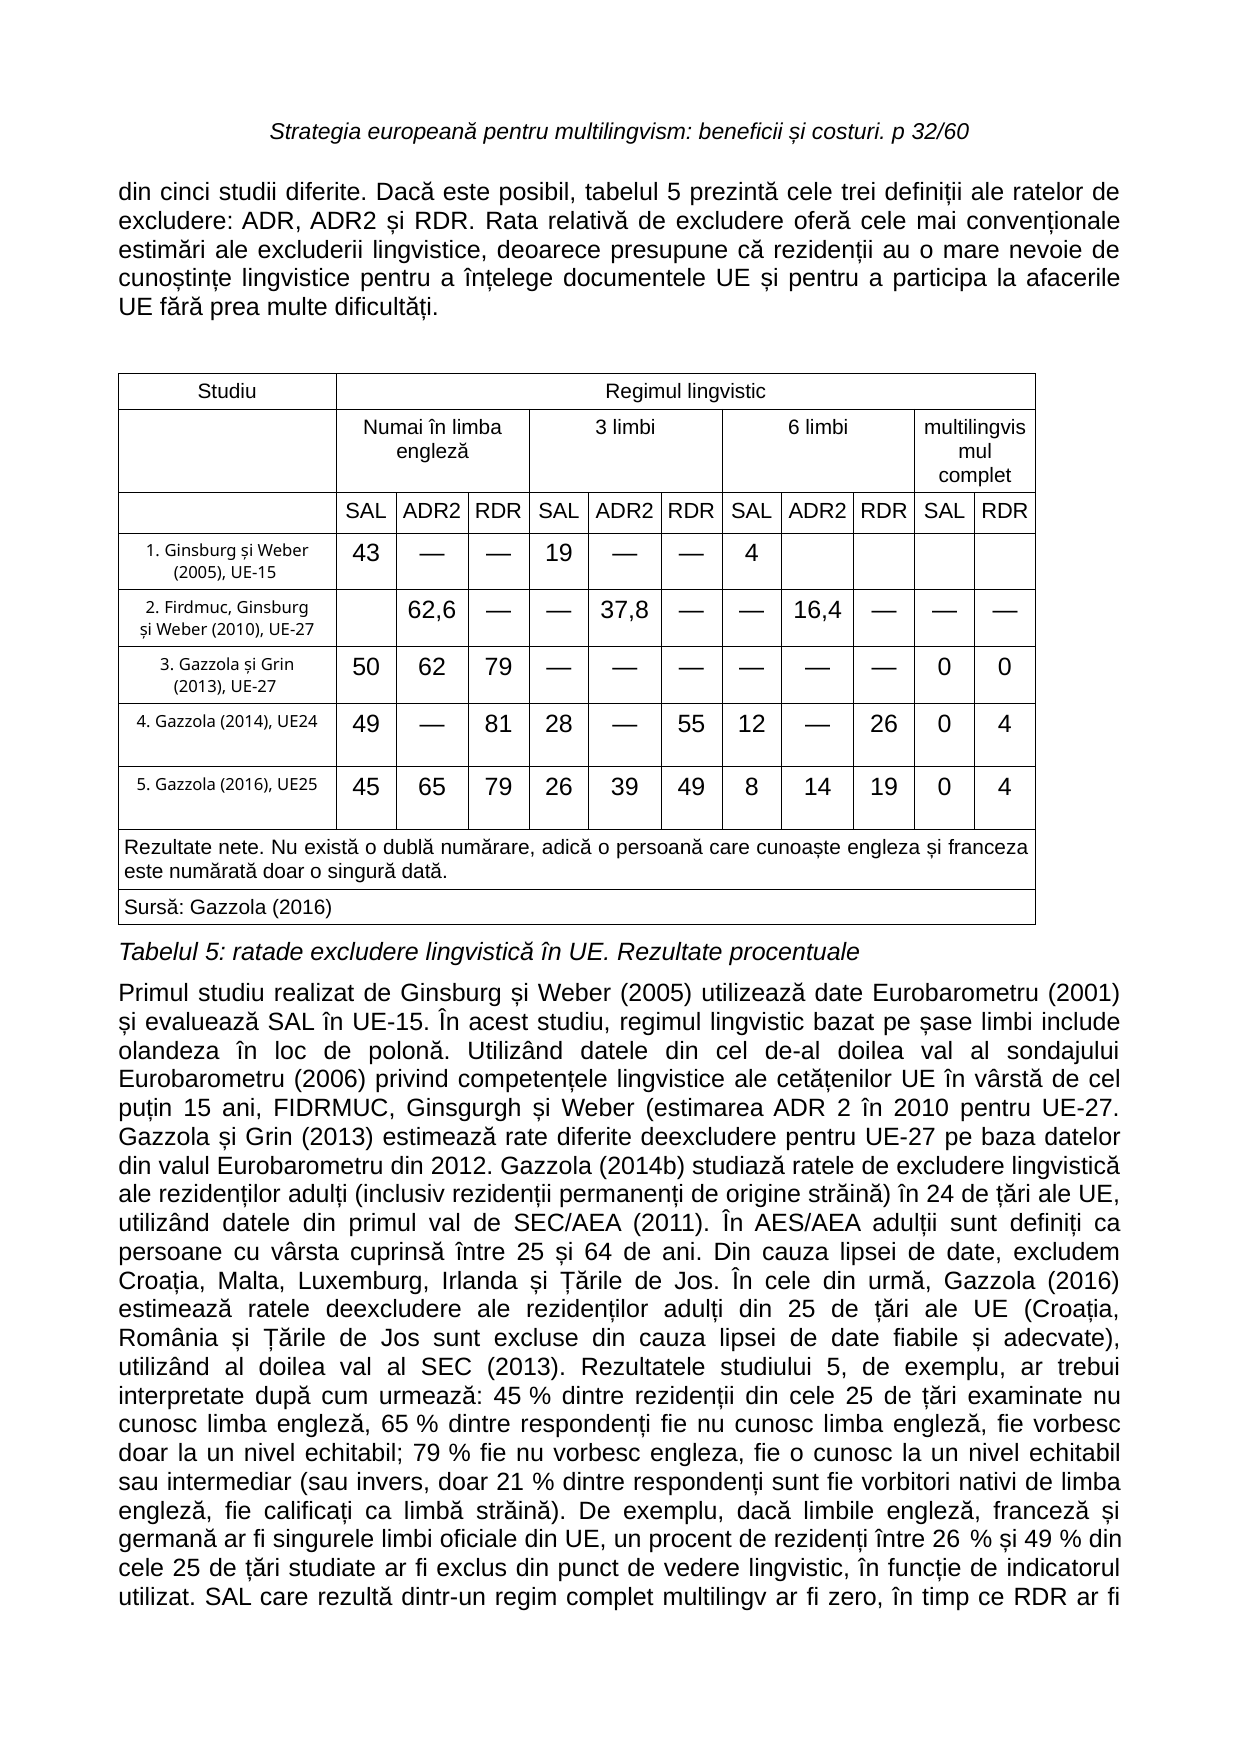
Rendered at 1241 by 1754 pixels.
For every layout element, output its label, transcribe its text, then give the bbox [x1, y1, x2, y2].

table_cell [119, 493, 336, 532]
table_cell — [662, 647, 722, 703]
table_cell 49 [662, 767, 722, 829]
table_cell — [397, 534, 468, 589]
table_cell — [397, 704, 468, 766]
table_cell — [854, 590, 914, 646]
table_cell SAL [915, 493, 974, 532]
table_cell 1. Ginsburg și Weber (2005), UE-15 [119, 534, 336, 589]
table_cell — [915, 590, 974, 646]
table_cell 0 [915, 647, 974, 703]
table_cell — [662, 534, 722, 589]
table_cell RDR [975, 493, 1035, 532]
table_cell [337, 590, 396, 646]
table_cell — [589, 534, 661, 589]
table_cell Sursă: Gazzola (2016) [119, 890, 1035, 924]
table_cell — [854, 647, 914, 703]
table_cell Numai în limba engleză [337, 410, 529, 492]
table_cell 19 [530, 534, 588, 589]
table_cell 3 limbi [530, 410, 722, 492]
table_cell 0 [915, 704, 974, 766]
table_cell 65 [397, 767, 468, 829]
table_cell 4 [723, 534, 781, 589]
table_cell — [975, 590, 1035, 646]
table_cell Rezultate nete. Nu există o dublă numărare, adică o persoană care cunoaște engleza și franceza este numărată doar o singură dată. [119, 830, 1035, 889]
table_cell 62,6 [397, 590, 468, 646]
text din cinci studii diferite. Dacă este posibil, tabelul 5 prezintă cele trei definiții ale ratelor de excludere: ADR, ADR2 și RDR. Rata relativă de excludere oferă cele mai convenționale estimări ale excluderii lingvistice, deoarece presupune că rezidenții au o mare nevoie de cunoștințe lingvistice pentru a înțelege documentele UE și pentru a participa la afacerile UE fără prea multe dificultăți. [118, 177, 1122, 321]
table_cell — [589, 704, 661, 766]
table_cell 62 [397, 647, 468, 703]
table_cell — [782, 647, 853, 703]
table_cell 79 [469, 767, 529, 829]
table_cell 26 [530, 767, 588, 829]
table_cell SAL [530, 493, 588, 532]
table_cell ADR2 [782, 493, 853, 532]
table_cell — [530, 590, 588, 646]
table_cell 4 [975, 767, 1035, 829]
table_cell [119, 410, 336, 492]
table_cell 4 [975, 704, 1035, 766]
table_cell ADR2 [589, 493, 661, 532]
table_cell [975, 534, 1035, 589]
table_cell — [662, 590, 722, 646]
table_cell 19 [854, 767, 914, 829]
table_cell — [469, 590, 529, 646]
table_cell [854, 534, 914, 589]
table_cell 12 [723, 704, 781, 766]
table_cell 50 [337, 647, 396, 703]
table_cell 39 [589, 767, 661, 829]
table_cell 26 [854, 704, 914, 766]
text Primul studiu realizat de Ginsburg și Weber (2005) utilizează date Eurobarometru (2001) și evaluează SAL în UE-15. În acest studiu, regimul lingvistic bazat pe șase limbi include olandeza în loc de polonă. Utilizând datele din cel de-al doilea val al sondajului Eurobarometru (2006) privind competențele lingvistice ale cetățenilor UE în vârstă de cel puțin 15 ani, FIDRMUC, Ginsgurgh și Weber (estimarea ADR 2 în 2010 pentru UE-27. Gazzola și Grin (2013) estimează rate diferite deexcludere pentru UE-27 pe baza datelor din valul Eurobarometru din 2012. Gazzola (2014b) studiază ratele de excludere lingvistică ale rezidenților adulți (inclusiv rezidenții permanenți de origine străină) în 24 de țări ale UE, utilizând datele din primul val de SEC/AEA (2011). În AES/AEA adulții sunt definiți ca persoane cu vârsta cuprinsă între 25 și 64 de ani. Din cauza lipsei de date, excludem Croația, Malta, Luxemburg, Irlanda și Țările de Jos. În cele din urmă, Gazzola (2016) estimează ratele deexcludere ale rezidenților adulți din 25 de țări ale UE (Croația, România și Țările de Jos sunt excluse din cauza lipsei de date fiabile și adecvate), utilizând al doilea val al SEC (2013). Rezultatele studiului 5, de exemplu, ar trebui interpretate după cum urmează: 45 % dintre rezidenții din cele 25 de țări examinate nu cunosc limba engleză, 65 % dintre respondenți fie nu cunosc limba engleză, fie vorbesc doar la un nivel echitabil; 79 % fie nu vorbesc engleza, fie o cunosc la un nivel echitabil sau intermediar (sau invers, doar 21 % dintre respondenți sunt fie vorbitori nativi de limba engleză, fie calificați ca limbă străină). De exemplu, dacă limbile engleză, franceză și germană ar fi singurele limbi oficiale din UE, un procent de rezidenți între 26 % și 49 % din cele 25 de țări studiate ar fi exclus din punct de vedere lingvistic, în funcție de indicatorul utilizat. SAL care rezultă dintr-un regim complet multilingv ar fi zero, în timp ce RDR ar fi [118, 978, 1122, 1611]
table_cell — [530, 647, 588, 703]
table_cell 14 [782, 767, 853, 829]
table_cell 0 [975, 647, 1035, 703]
table_cell — [782, 704, 853, 766]
table_cell — [469, 534, 529, 589]
table_cell 43 [337, 534, 396, 589]
table_cell — [723, 647, 781, 703]
table_cell RDR [662, 493, 722, 532]
table_cell 4. Gazzola (2014), UE24 [119, 704, 336, 766]
table_cell 81 [469, 704, 529, 766]
table_cell RDR [854, 493, 914, 532]
table_cell RDR [469, 493, 529, 532]
table_cell [782, 534, 853, 589]
table_cell 49 [337, 704, 396, 766]
table_cell 6 limbi [723, 410, 914, 492]
table_header Studiu [119, 374, 336, 409]
table_cell multilingvismul complet [915, 410, 1035, 492]
table_cell SAL [337, 493, 396, 532]
table_cell SAL [723, 493, 781, 532]
table_cell 37,8 [589, 590, 661, 646]
table_cell 79 [469, 647, 529, 703]
table_cell 0 [915, 767, 974, 829]
table_cell 16,4 [782, 590, 853, 646]
table_cell 2. Firdmuc, Ginsburg și Weber (2010), UE-27 [119, 590, 336, 646]
table_cell 28 [530, 704, 588, 766]
text Tabelul 5: ratade excludere lingvistică în UE. Rezultate procentuale [118, 937, 1122, 966]
table_cell 55 [662, 704, 722, 766]
table_cell ADR2 [397, 493, 468, 532]
table_cell [915, 534, 974, 589]
table_cell 45 [337, 767, 396, 829]
table_cell 5. Gazzola (2016), UE25 [119, 767, 336, 829]
table_cell — [589, 647, 661, 703]
table_cell 8 [723, 767, 781, 829]
table_cell — [723, 590, 781, 646]
table_header Regimul lingvistic [337, 374, 1035, 409]
table_cell 3. Gazzola și Grin (2013), UE-27 [119, 647, 336, 703]
